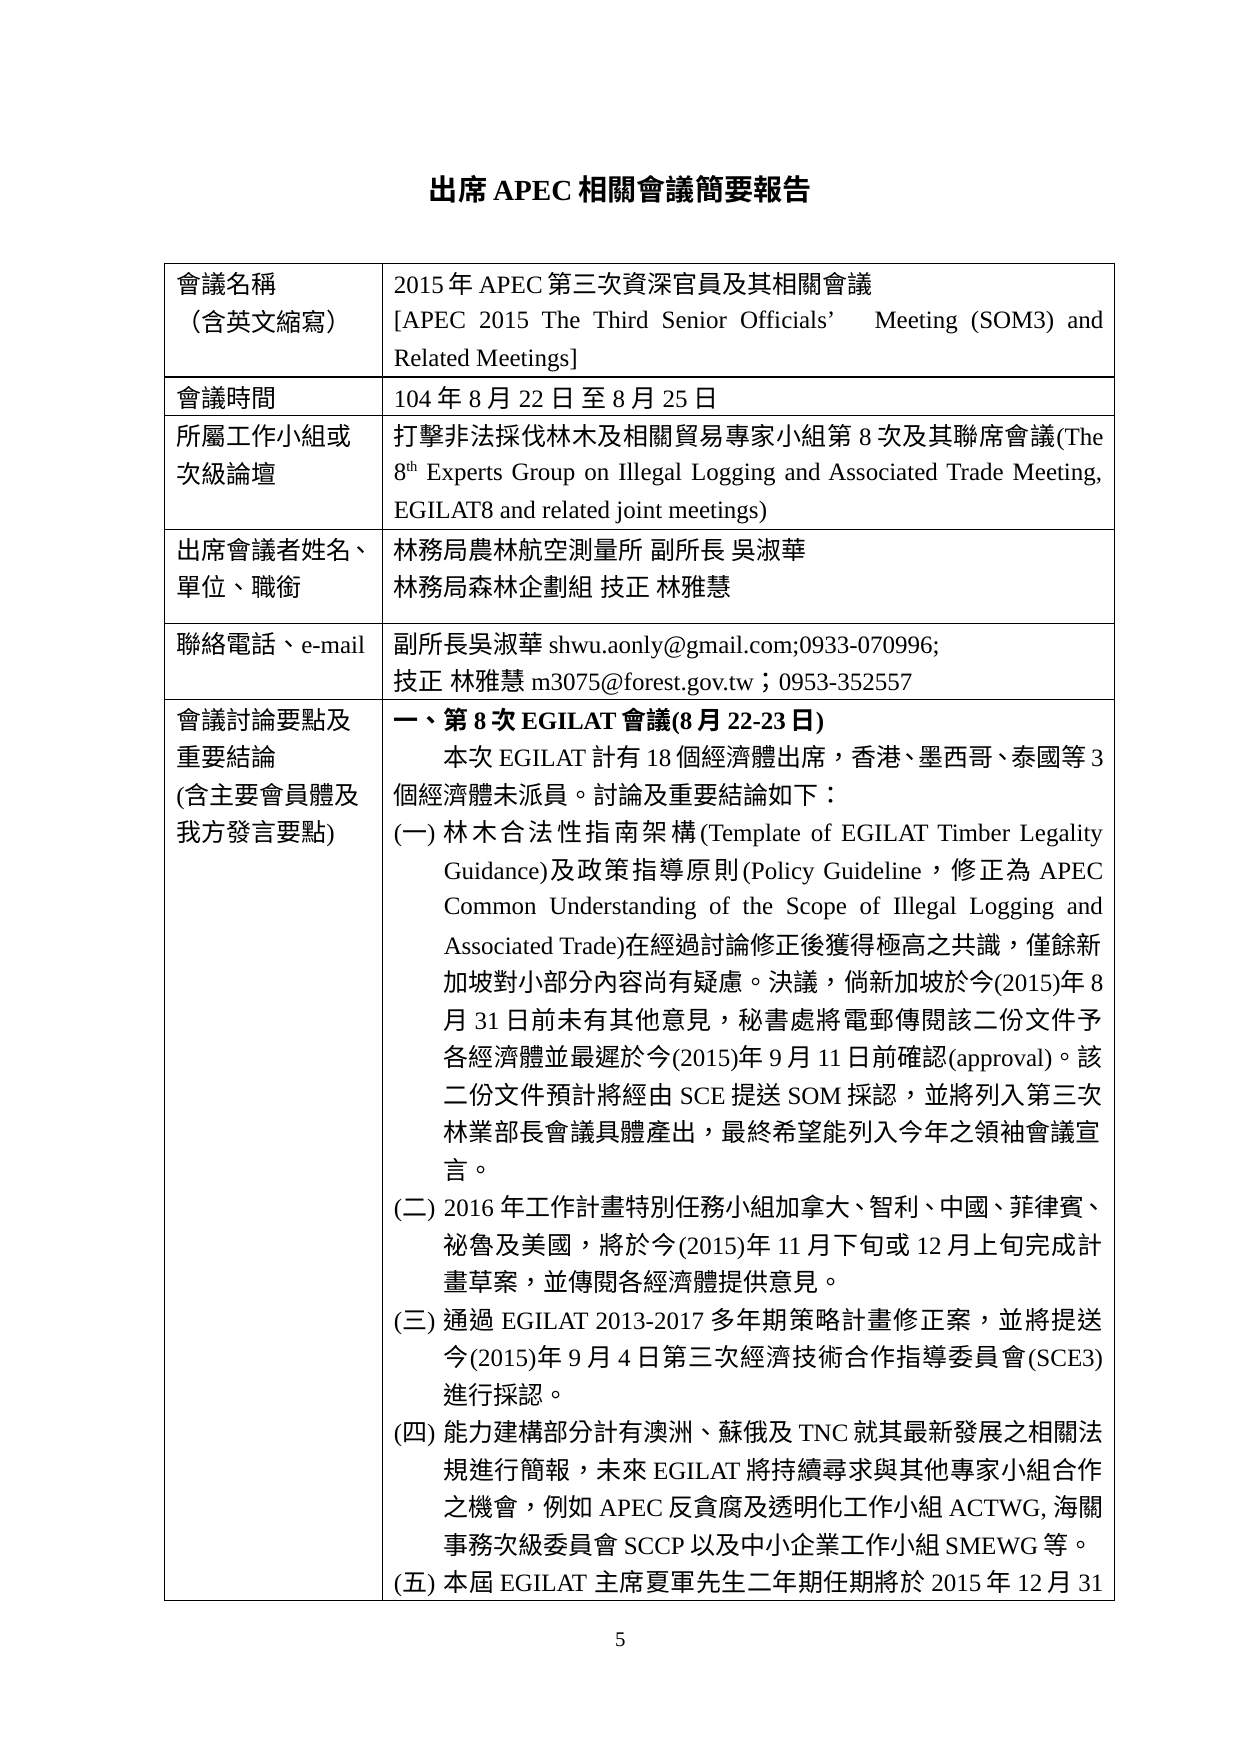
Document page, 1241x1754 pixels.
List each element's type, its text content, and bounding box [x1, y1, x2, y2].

table_cell 打擊非法採伐林木及相關貿易專家小組第8次及其聯席會議(The 8th Experts Group on Illegal Logging and Associated Trade Meeting, EGILAT8 and related joint meetings) [383, 416, 1114, 528]
table_cell 副所長吳淑華shwu.aonly@gmail.com;0933-070996; 技正 林雅慧 m3075@forest.gov.tw；0953-352557 [383, 624, 1114, 698]
table_header 2015年APEC第三次資深官員及其相關會議 [APEC 2015 The Third Senior Officials’ Meeting (SOM3) and Related Meetings] [383, 264, 1114, 376]
table_cell 出席會議者姓名、單位、職銜 [165, 530, 382, 622]
table_cell 會議時間 [165, 378, 382, 415]
table_cell 所屬工作小組或次級論壇 [165, 416, 382, 528]
table_header 會議名稱 （含英文縮寫） [165, 264, 382, 376]
table_cell 一、第8次EGILAT會議(8月22-23日) 本次EGILAT計有18個經濟體出席，香港、墨西哥、泰國等3個經濟體未派員。討論及重要結論如下： 林木合法性指南架構(Template of EGILAT Timber Legality Guidance)及政策指導原則(Policy Guideline，修正為APEC Common Understanding of the Scope of Illegal Logging and Associated Trade)在經過討論修正後獲得極高之共識，僅餘新加坡對小部分內容尚有疑慮。決議，倘新加坡於今(2015)年8月31日前未有其他意見，秘書處將電郵傳閱該二份文件予各經濟體並最遲於今(2015)年9月11日前確認(approval)。該二份文件預計將經由SCE提送SOM採認，並將列入第三次林業部長會議具體產出，最終希望能列入今年之領袖會議宣言。 2016 年工作計畫特別任務小組加拿大、智利、中國、菲律賓、祕魯及美國，將於今(2015)年11月下旬或12月上旬完成計畫草案，並傳閱各經濟體提供意見。 通過EGILAT 2013-2017多年期策略計畫修正案，並將提送今(2015)年9月4日第三次經濟技術合作指導委員會(SCE3)進行採認。 能力建構部分計有澳洲、蘇俄及TNC就其最新發展之相關法規進行簡報，未來EGILAT將持續尋求與其他專家小組合作之機會，例如APEC反貪腐及透明化工作小組ACTWG, 海關事務次級委員會SCCP 以及中小企業工作小組SMEWG等。 本屆EGILAT 主席夏軍先生二年期任期將於2015年12月31 [383, 700, 1114, 1599]
table_cell 104 年 8 月 22 日 至 8 月 25 日 [383, 378, 1114, 415]
table_cell 聯絡電話、e-mail [165, 624, 382, 698]
table_cell 林務局農林航空測量所 副所長 吳淑華 林務局森林企劃組 技正 林雅慧 [383, 530, 1114, 622]
text 出席APEC相關會議簡要報告 [187, 150, 1053, 225]
table_cell 會議討論要點及重要結論 (含主要會員體及我方發言要點) [165, 700, 382, 1599]
